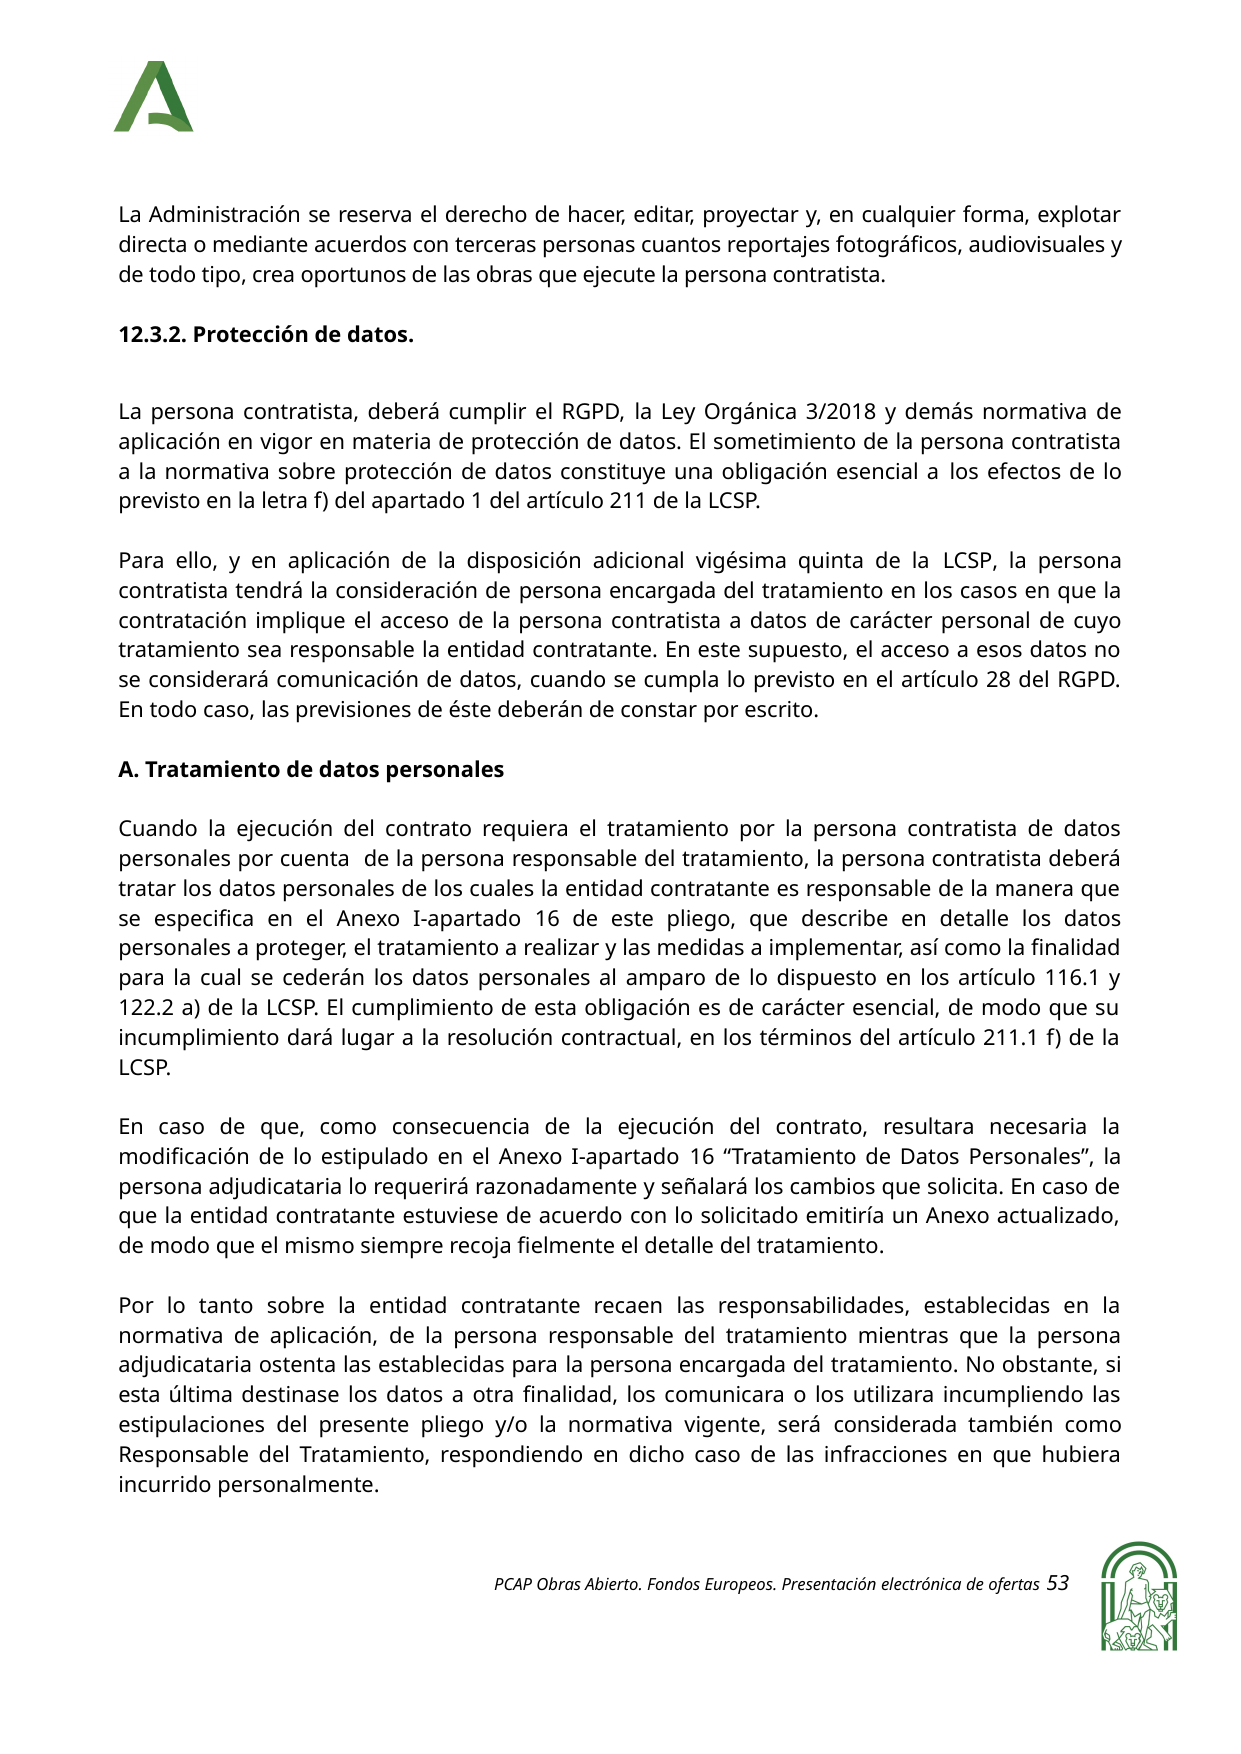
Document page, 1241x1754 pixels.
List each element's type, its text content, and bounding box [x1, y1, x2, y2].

text A. Tratamiento de datos personales [118, 753, 1122, 783]
text La Administración se reserva el derecho de hacer, editar, proyectar y, en cualquier forma, explotar directa o mediante acuerdos con terceras personas cuantos reportajes fotográficos, audiovisuales y de todo tipo, crea oportunos de las obras que ejecute la persona contratista. [118, 199, 1122, 289]
picture [109, 56, 198, 136]
subtitle 12.3.2. Protección de datos. [118, 319, 1122, 348]
text La persona contratista, deberá cumplir el RGPD, la Ley Orgánica 3/2018 y demás normativa de aplicación en vigor en materia de protección de datos. El sometimiento de la persona contratista a la normativa sobre protección de datos constituye una obligación esencial a los efectos de lo previsto en la letra f) del apartado 1 del artículo 211 de la LCSP. [118, 396, 1122, 515]
text Por lo tanto sobre la entidad contratante recaen las responsabilidades, establecidas en la normativa de aplicación, de la persona responsable del tratamiento mientras que la persona adjudicataria ostenta las establecidas para la persona encargada del tratamiento. No obstante, si esta última destinase los datos a otra finalidad, los comunicara o los utilizara incumpliendo las estipulaciones del presente pliego y/o la normativa vigente, será considerada también como Responsable del Tratamiento, respondiendo en dicho caso de las infracciones en que hubiera incurrido personalmente. [118, 1290, 1122, 1498]
text Para ello, y en aplicación de la disposición adicional vigésima quinta de la LCSP, la persona contratista tendrá la consideración de persona encargada del tratamiento en los casos en que la contratación implique el acceso de la persona contratista a datos de carácter personal de cuyo tratamiento sea responsable la entidad contratante. En este supuesto, el acceso a esos datos no se considerará comunicación de datos, cuando se cumpla lo previsto en el artículo 28 del RGPD. En todo caso, las previsiones de éste deberán de constar por escrito. [118, 545, 1122, 724]
text En caso de que, como consecuencia de la ejecución del contrato, resultara necesaria la modificación de lo estipulado en el Anexo I-apartado 16 “Tratamiento de Datos Personales”, la persona adjudicataria lo requerirá razonadamente y señalará los cambios que solicita. En caso de que la entidad contratante estuviese de acuerdo con lo solicitado emitiría un Anexo actualizado, de modo que el mismo siempre recoja fielmente el detalle del tratamiento. [118, 1111, 1122, 1260]
text Cuando la ejecución del contrato requiera el tratamiento por la persona contratista de datos personales por cuenta de la persona responsable del tratamiento, la persona contratista deberá tratar los datos personales de los cuales la entidad contratante es responsable de la manera que se especifica en el Anexo I-apartado 16 de este pliego, que describe en detalle los datos personales a proteger, el tratamiento a realizar y las medidas a implementar, así como la finalidad para la cual se cederán los datos personales al amparo de lo dispuesto en los artículo 116.1 y 122.2 a) de la LCSP. El cumplimiento de esta obligación es de carácter esencial, de modo que su incumplimiento dará lugar a la resolución contractual, en los términos del artículo 211.1 f) de la LCSP. [118, 813, 1122, 1081]
picture [1100, 1540, 1178, 1652]
